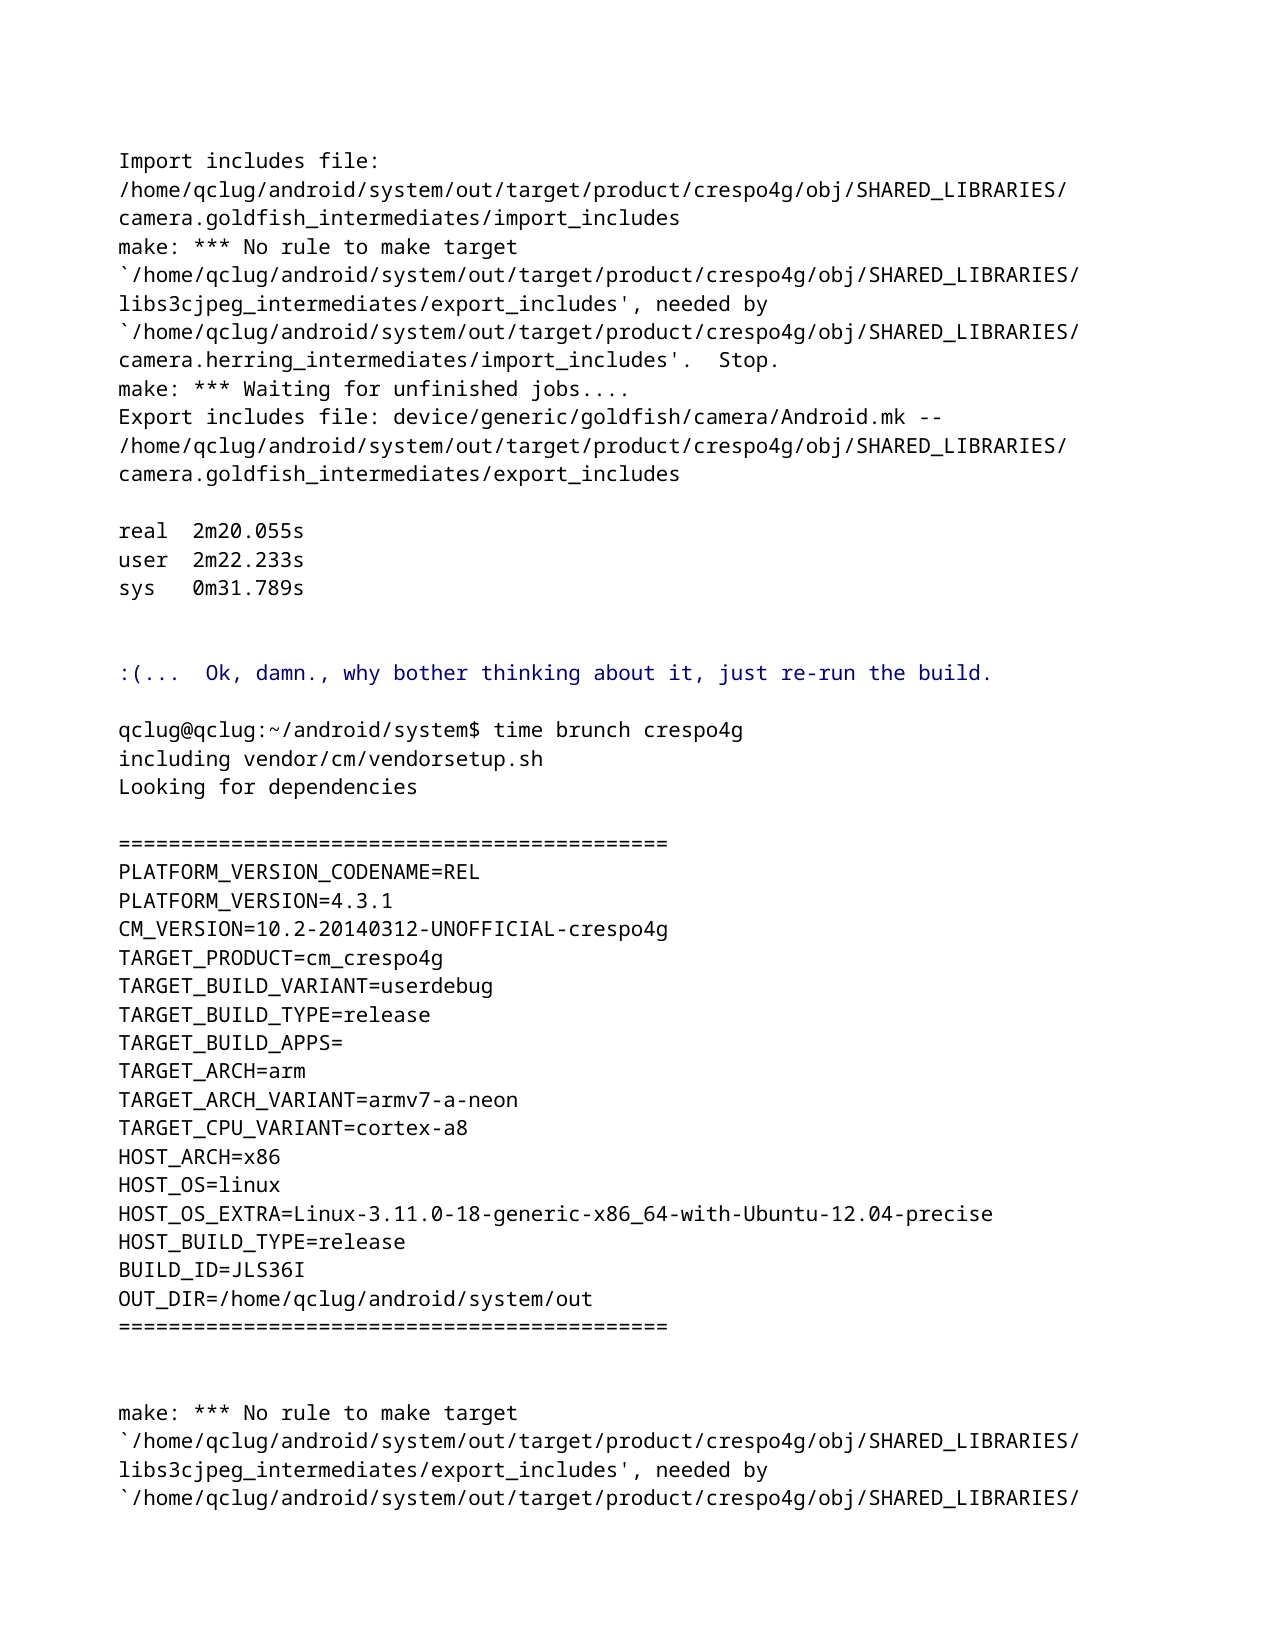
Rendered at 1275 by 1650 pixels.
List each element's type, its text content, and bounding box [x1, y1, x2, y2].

text TARGET_ARCH=arm [118, 1057, 1157, 1085]
text PLATFORM_VERSION_CODENAME=REL [118, 857, 1157, 886]
text ============================================ [118, 1312, 1157, 1341]
text ============================================ [118, 829, 1157, 857]
text make: *** No rule to make target `/home/qclug/android/system/out/target/product/crespo4g/obj/SHARED_LIBRARIES/libs3cjpeg_intermediates/export_includes', needed by `/home/qclug/android/system/out/target/product/crespo4g/obj/SHARED_LIBRARIES/ [118, 1398, 1157, 1512]
text TARGET_BUILD_TYPE=release [118, 1000, 1157, 1028]
text :(... Ok, damn., why bother thinking about it, just re-run the build. [118, 658, 1157, 687]
text Import includes file: /home/qclug/android/system/out/target/product/crespo4g/obj/SHARED_LIBRARIES/camera.goldfish_intermediates/import_includes [118, 147, 1157, 232]
text sys 0m31.789s [118, 573, 1157, 602]
text Looking for dependencies [118, 772, 1157, 801]
text make: *** No rule to make target `/home/qclug/android/system/out/target/product/crespo4g/obj/SHARED_LIBRARIES/libs3cjpeg_intermediates/export_includes', needed by `/home/qclug/android/system/out/target/product/crespo4g/obj/SHARED_LIBRARIES/camera.herring_intermediates/import_includes'. Stop. [118, 232, 1157, 374]
text HOST_BUILD_TYPE=release [118, 1227, 1157, 1256]
text TARGET_BUILD_VARIANT=userdebug [118, 971, 1157, 1000]
text TARGET_BUILD_APPS= [118, 1028, 1157, 1057]
text TARGET_CPU_VARIANT=cortex-a8 [118, 1113, 1157, 1142]
text HOST_ARCH=x86 [118, 1142, 1157, 1170]
text HOST_OS_EXTRA=Linux-3.11.0-18-generic-x86_64-with-Ubuntu-12.04-precise [118, 1199, 1157, 1227]
text including vendor/cm/vendorsetup.sh [118, 744, 1157, 772]
text PLATFORM_VERSION=4.3.1 [118, 886, 1157, 914]
text user 2m22.233s [118, 545, 1157, 573]
text make: *** Waiting for unfinished jobs.... [118, 374, 1157, 402]
text real 2m20.055s [118, 516, 1157, 545]
text TARGET_ARCH_VARIANT=armv7-a-neon [118, 1085, 1157, 1113]
text OUT_DIR=/home/qclug/android/system/out [118, 1284, 1157, 1312]
text BUILD_ID=JLS36I [118, 1256, 1157, 1284]
text CM_VERSION=10.2-20140312-UNOFFICIAL-crespo4g [118, 914, 1157, 943]
text Export includes file: device/generic/goldfish/camera/Android.mk -- /home/qclug/android/system/out/target/product/crespo4g/obj/SHARED_LIBRARIES/camera.goldfish_intermediates/export_includes [118, 402, 1157, 488]
text qclug@qclug:~/android/system$ time brunch crespo4g [118, 715, 1157, 744]
text TARGET_PRODUCT=cm_crespo4g [118, 943, 1157, 971]
text HOST_OS=linux [118, 1170, 1157, 1199]
